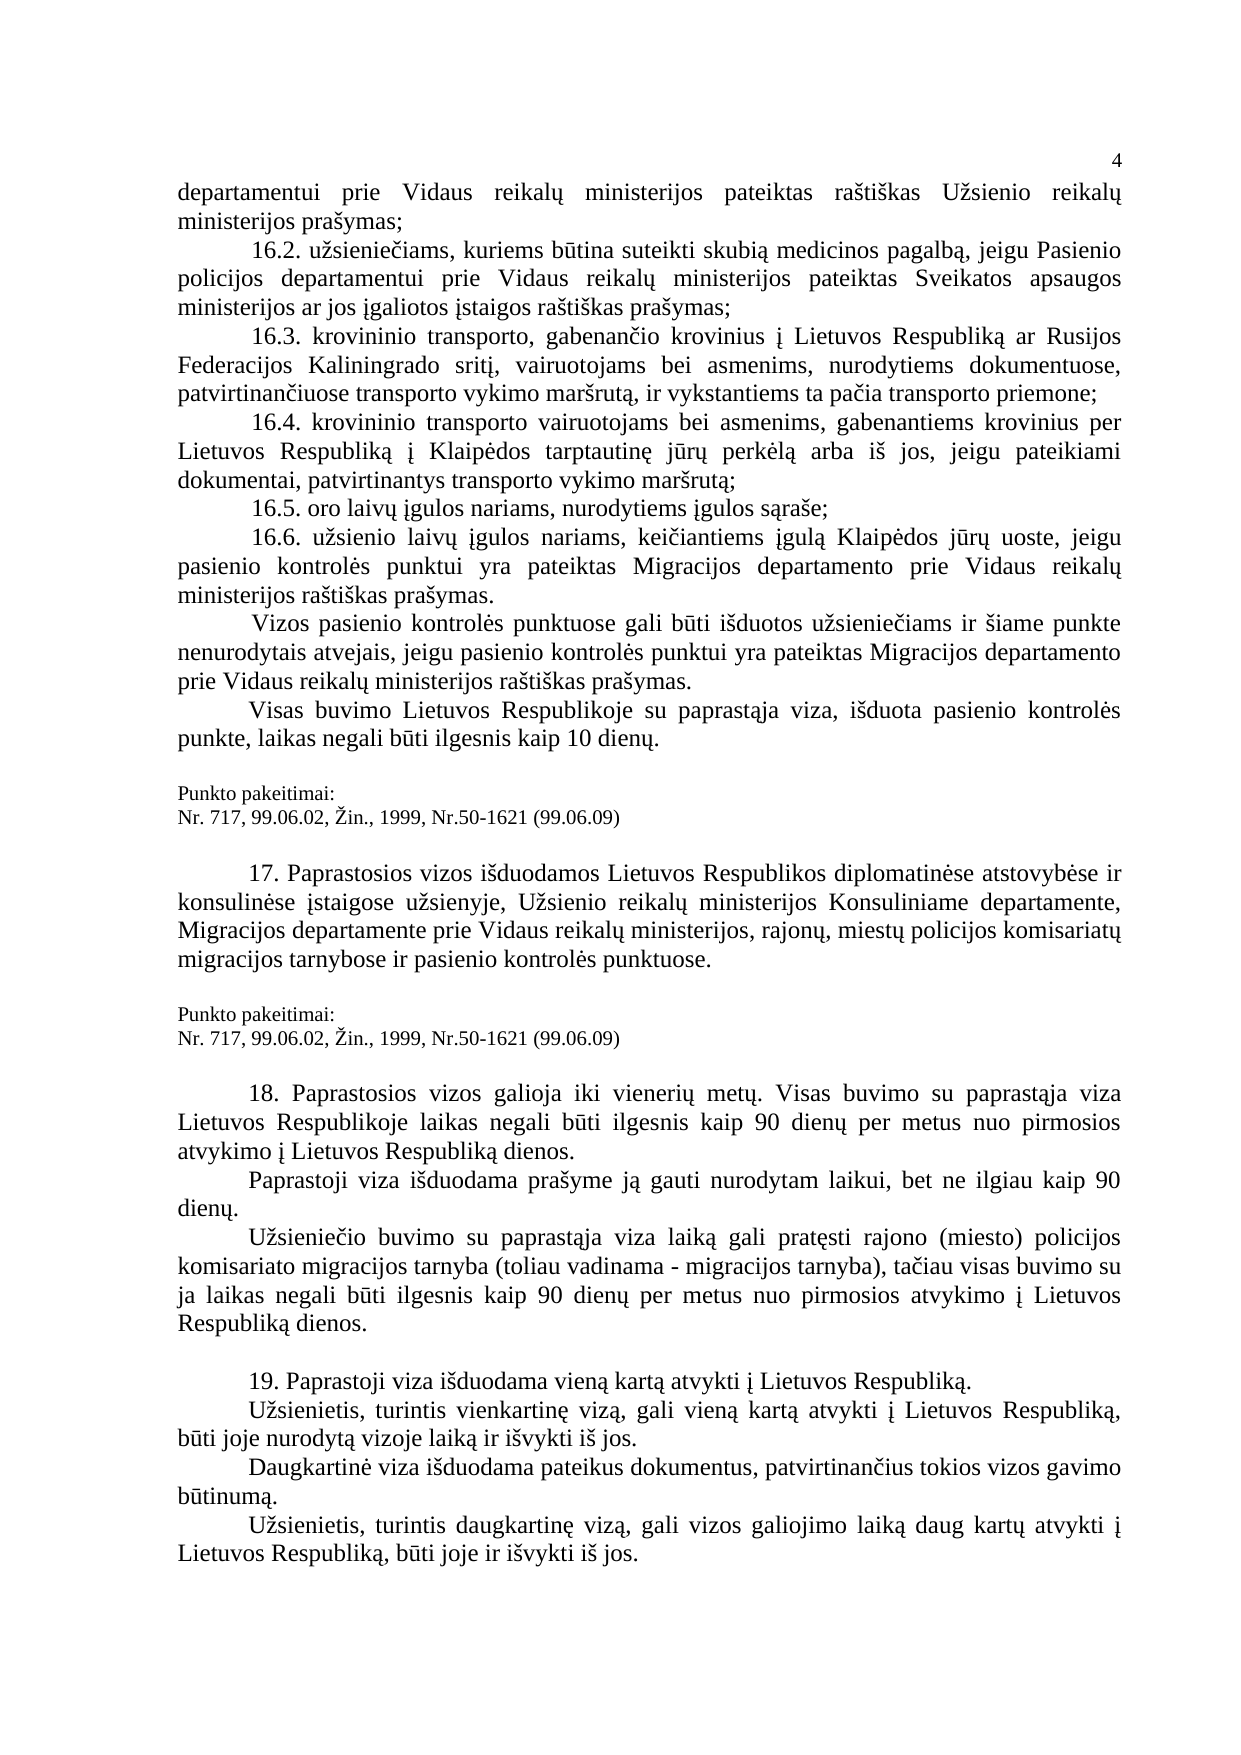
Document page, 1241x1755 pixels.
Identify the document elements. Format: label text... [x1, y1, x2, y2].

text Daugkartinė viza išduodama pateikus dokumentus, patvirtinančius tokios vizos gavimo būtinumą. [177, 1452, 1122, 1510]
text 16.2. užsieniečiams, kuriems būtina suteikti skubią medicinos pagalbą, jeigu Pasienio policijos departamentui prie Vidaus reikalų ministerijos pateiktas Sveikatos apsaugos ministerijos ar jos įgaliotos įstaigos raštiškas prašymas; [177, 235, 1122, 321]
text Nr. 717, 99.06.02, Žin., 1999, Nr.50-1621 (99.06.09) [177, 805, 1122, 829]
text Užsienietis, turintis daugkartinę vizą, gali vizos galiojimo laiką daug kartų atvykti į Lietuvos Respubliką, būti joje ir išvykti iš jos. [177, 1510, 1122, 1567]
text Vizos pasienio kontrolės punktuose gali būti išduotos užsieniečiams ir šiame punkte nenurodytais atvejais, jeigu pasienio kontrolės punktui yra pateiktas Migracijos departamento prie Vidaus reikalų ministerijos raštiškas prašymas. [177, 608, 1122, 695]
text Nr. 717, 99.06.02, Žin., 1999, Nr.50-1621 (99.06.09) [177, 1026, 1122, 1050]
text 16.4. krovininio transporto vairuotojams bei asmenims, gabenantiems krovinius per Lietuvos Respubliką į Klaipėdos tarptautinę jūrų perkėlą arba iš jos, jeigu pateikiami dokumentai, patvirtinantys transporto vykimo maršrutą; [177, 407, 1122, 493]
text 18. Paprastosios vizos galioja iki vienerių metų. Visas buvimo su paprastąja viza Lietuvos Respublikoje laikas negali būti ilgesnis kaip 90 dienų per metus nuo pirmosios atvykimo į Lietuvos Respubliką dienos. [177, 1078, 1122, 1165]
text departamentui prie Vidaus reikalų ministerijos pateiktas raštiškas Užsienio reikalų ministerijos prašymas; [177, 177, 1122, 235]
text Punkto pakeitimai: [177, 781, 1122, 805]
text Paprastoji viza išduodama prašyme ją gauti nurodytam laikui, bet ne ilgiau kaip 90 dienų. [177, 1165, 1122, 1222]
text Punkto pakeitimai: [177, 1002, 1122, 1026]
text Visas buvimo Lietuvos Respublikoje su paprastąja viza, išduota pasienio kontrolės punkte, laikas negali būti ilgesnis kaip 10 dienų. [177, 695, 1122, 752]
text 16.5. oro laivų įgulos nariams, nurodytiems įgulos sąraše; [177, 493, 1122, 522]
text 16.6. užsienio laivų įgulos nariams, keičiantiems įgulą Klaipėdos jūrų uoste, jeigu pasienio kontrolės punktui yra pateiktas Migracijos departamento prie Vidaus reikalų ministerijos raštiškas prašymas. [177, 522, 1122, 608]
text Užsienietis, turintis vienkartinę vizą, gali vieną kartą atvykti į Lietuvos Respubliką, būti joje nurodytą vizoje laiką ir išvykti iš jos. [177, 1395, 1122, 1452]
text 19. Paprastoji viza išduodama vieną kartą atvykti į Lietuvos Respubliką. [177, 1366, 1122, 1395]
text 17. Paprastosios vizos išduodamos Lietuvos Respublikos diplomatinėse atstovybėse ir konsulinėse įstaigose užsienyje, Užsienio reikalų ministerijos Konsuliniame departamente, Migracijos departamente prie Vidaus reikalų ministerijos, rajonų, miestų policijos komisariatų migracijos tarnybose ir pasienio kontrolės punktuose. [177, 858, 1122, 973]
text 16.3. krovininio transporto, gabenančio krovinius į Lietuvos Respubliką ar Rusijos Federacijos Kaliningrado sritį, vairuotojams bei asmenims, nurodytiems dokumentuose, patvirtinančiuose transporto vykimo maršrutą, ir vykstantiems ta pačia transporto priemone; [177, 321, 1122, 407]
text Užsieniečio buvimo su paprastąja viza laiką gali pratęsti rajono (miesto) policijos komisariato migracijos tarnyba (toliau vadinama - migracijos tarnyba), tačiau visas buvimo su ja laikas negali būti ilgesnis kaip 90 dienų per metus nuo pirmosios atvykimo į Lietuvos Respubliką dienos. [177, 1222, 1122, 1337]
